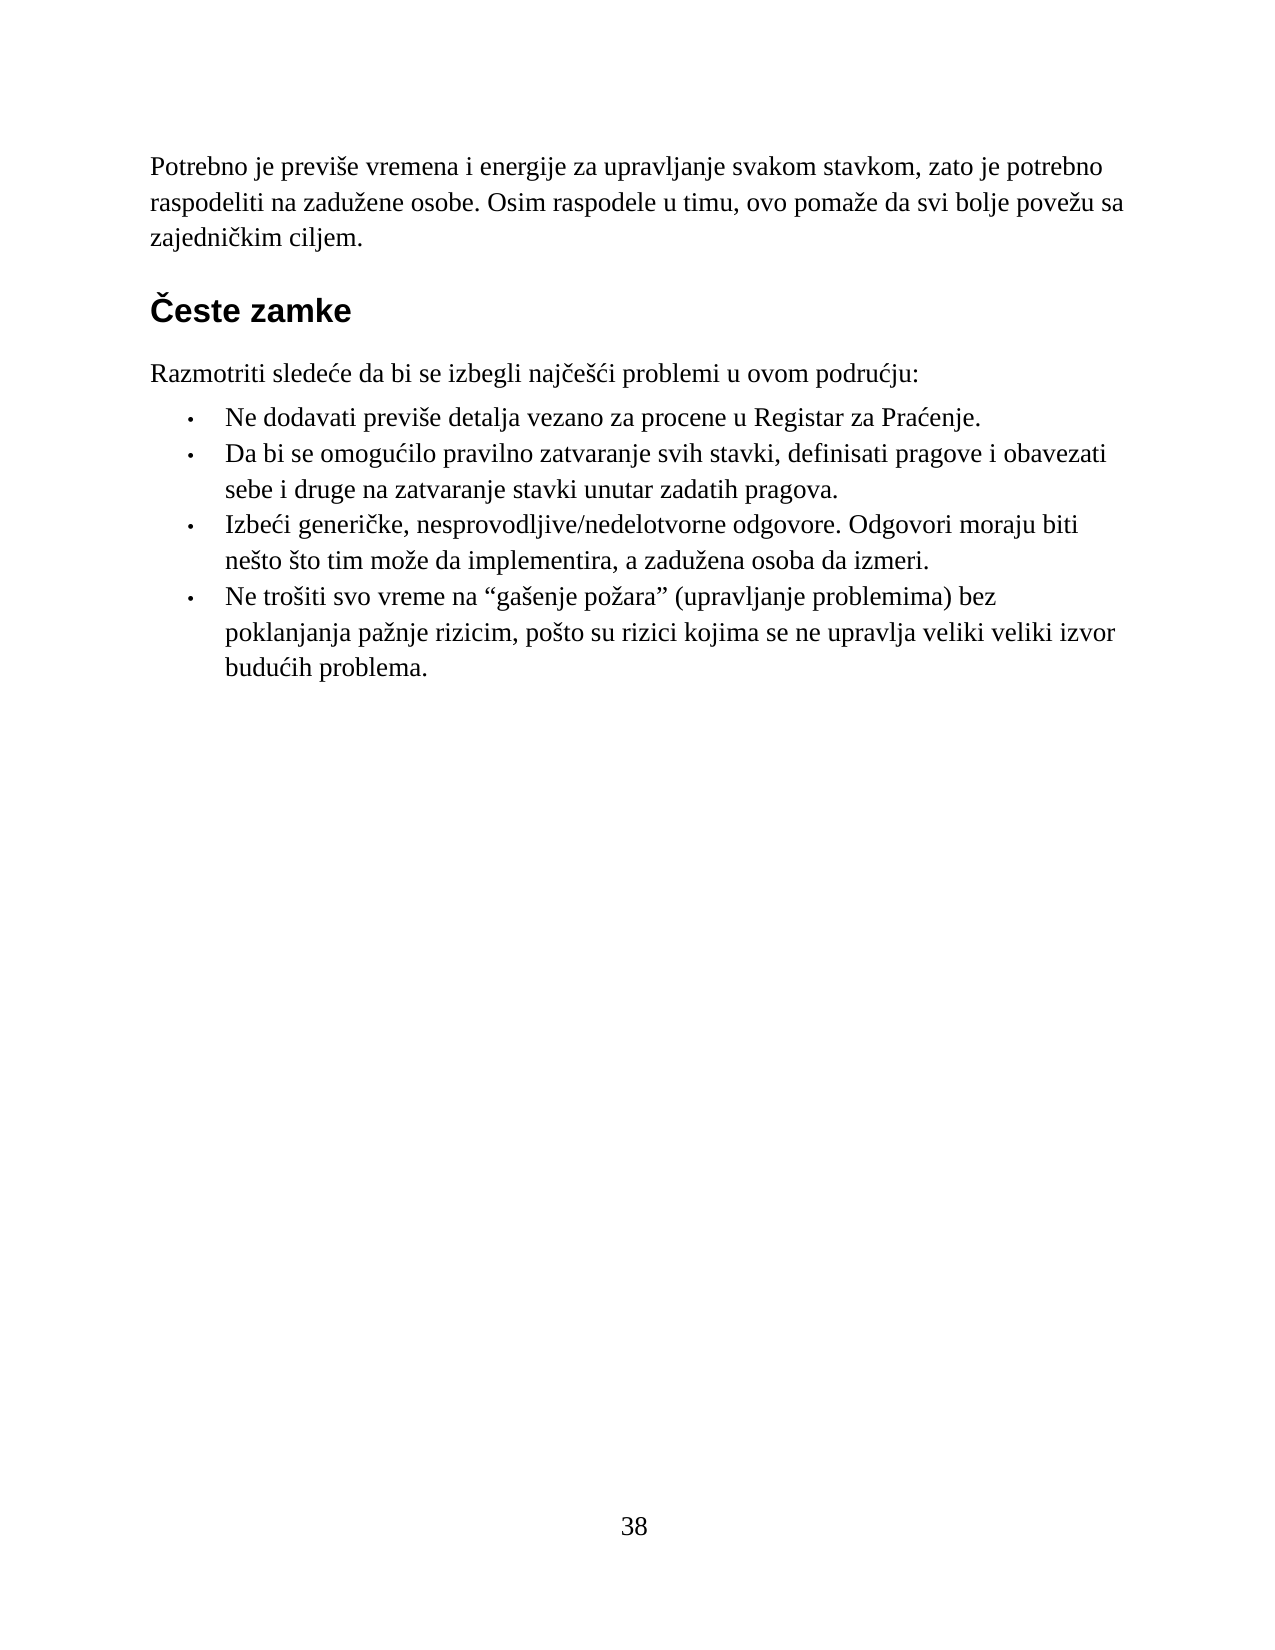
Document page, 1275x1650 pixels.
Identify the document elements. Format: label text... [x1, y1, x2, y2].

text Razmotriti sledeće da bi se izbegli najčešći problemi u ovom podrućju: [150, 357, 1125, 388]
list Da bi se omogućilo pravilno zatvaranje svih stavki, definisati pragove i obavezati sebe i druge na zatvaranje stavki unutar zadatih pragova. [187, 437, 1125, 504]
list Izbeći generičke, nesprovodljive/nedelotvorne odgovore. Odgovori moraju biti nešto što tim može da implementira, a zadužena osoba da izmeri. [187, 509, 1125, 576]
list Ne trošiti svo vreme na “gašenje požara” (upravljanje problemima) bez poklanjanja pažnje rizicim, pošto su rizici kojima se ne upravlja veliki veliki izvor budućih problema. [187, 580, 1125, 683]
list Ne dodavati previše detalja vezano za procene u Registar za Praćenje. [187, 401, 1125, 433]
subtitle Česte zamke [150, 291, 1125, 329]
text Potrebno je previše vremena i energije za upravljanje svakom stavkom, zato je potrebno raspodeliti na zadužene osobe. Osim raspodele u timu, ovo pomaže da svi bolje povežu sa zajedničkim ciljem. [150, 150, 1125, 253]
